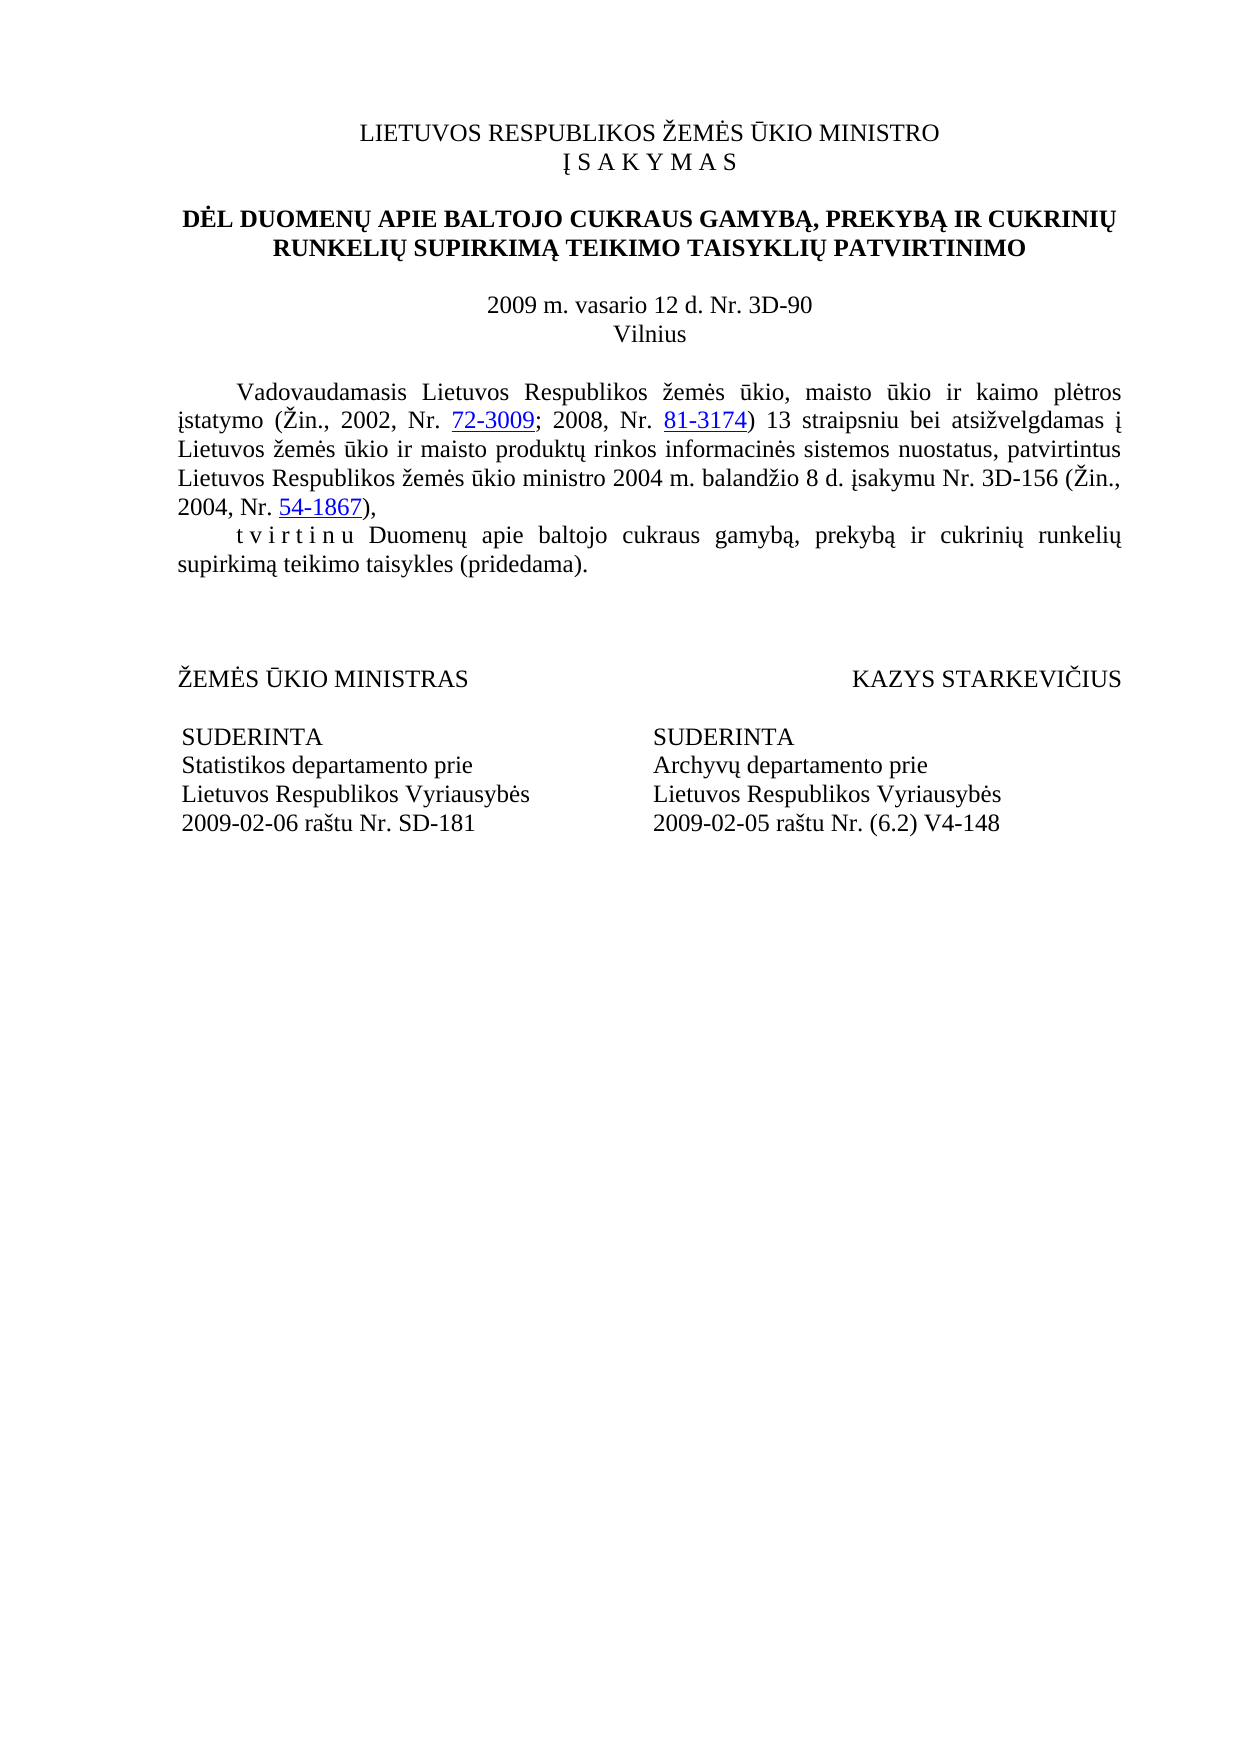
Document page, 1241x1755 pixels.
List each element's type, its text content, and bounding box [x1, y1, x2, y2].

table_cell Lietuvos Respublikos Vyriausybės [177, 779, 649, 808]
text Vilnius [177, 319, 1122, 348]
text ĮSAKYMAS [177, 147, 1122, 176]
table_cell Lietuvos Respublikos Vyriausybės [649, 779, 1122, 808]
table_cell Statistikos departamento prie [177, 751, 649, 779]
table_cell 2009-02-05 raštu Nr. (6.2) V4-148 [649, 808, 1122, 837]
table_header SUDERINTA [649, 722, 1122, 751]
table_cell 2009-02-06 raštu Nr. SD-181 [177, 808, 649, 837]
text DĖL DUOMENŲ APIE BALTOJO CUKRAUS GAMYBĄ, PREKYBĄ IR CUKRINIŲ RUNKELIŲ SUPIRKIMĄ TEIKIMO TAISYKLIŲ PATVIRTINIMO [177, 204, 1122, 262]
text ŽEMĖS ŪKIO MINISTRAS KAZYS STARKEVIČIUS [177, 664, 1122, 693]
text LIETUVOS RESPUBLIKOS ŽEMĖS ŪKIO MINISTRO [177, 118, 1122, 147]
table_header SUDERINTA [177, 722, 649, 751]
text tvirtinu Duomenų apie baltojo cukraus gamybą, prekybą ir cukrinių runkelių supirkimą teikimo taisykles (pridedama). [177, 521, 1122, 578]
table_cell Archyvų departamento prie [649, 751, 1122, 779]
text Vadovaudamasis Lietuvos Respublikos žemės ūkio, maisto ūkio ir kaimo plėtros įstatymo (Žin., 2002, Nr. 72-3009; 2008, Nr. 81-3174) 13 straipsniu bei atsižvelgdamas į Lietuvos žemės ūkio ir maisto produktų rinkos informacinės sistemos nuostatus, patvirtintus Lietuvos Respublikos žemės ūkio ministro 2004 m. balandžio 8 d. įsakymu Nr. 3D-156 (Žin., 2004, Nr. 54-1867), [177, 377, 1122, 521]
text 2009 m. vasario 12 d. Nr. 3D-90 [177, 291, 1122, 319]
